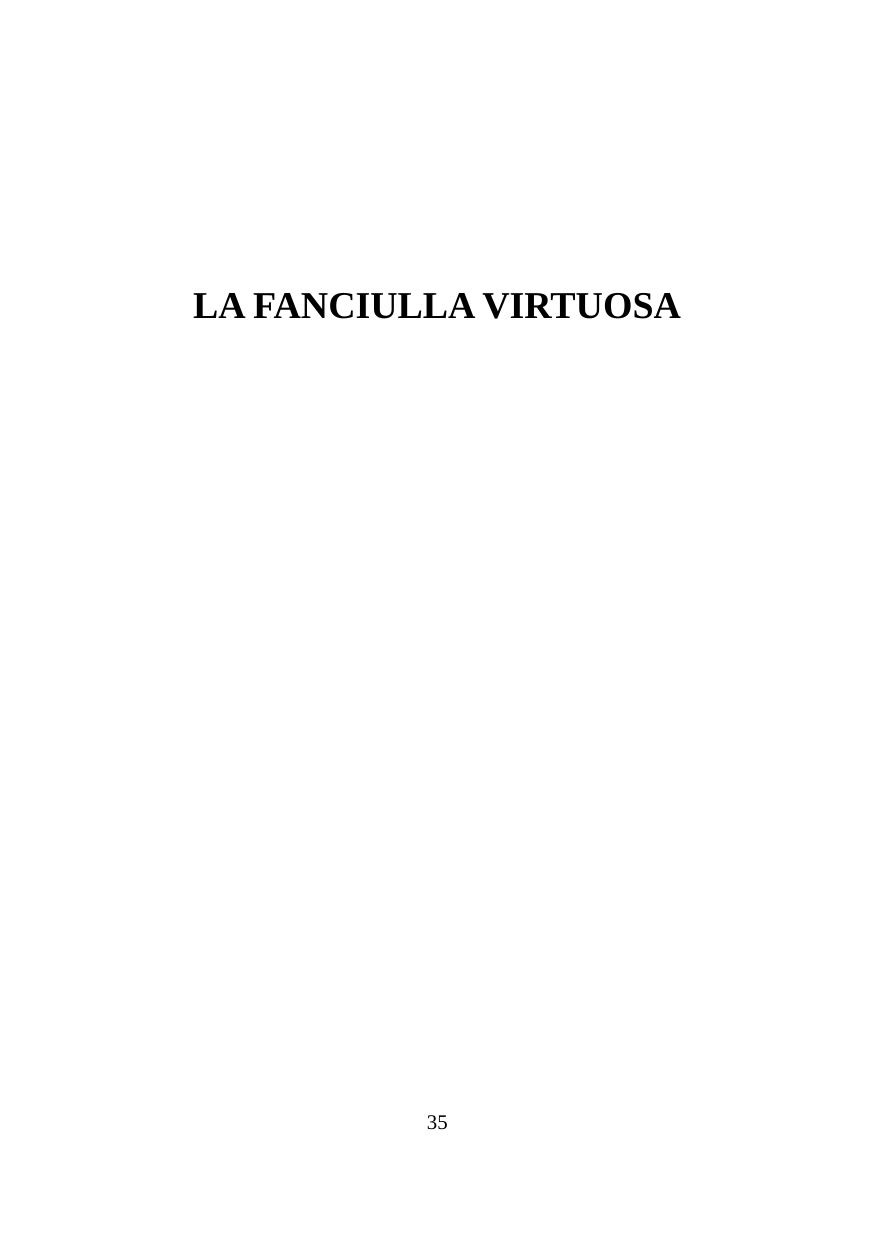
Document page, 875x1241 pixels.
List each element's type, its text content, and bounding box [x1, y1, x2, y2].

subtitle LA FANCIULLA VIRTUOSA [106, 283, 768, 327]
